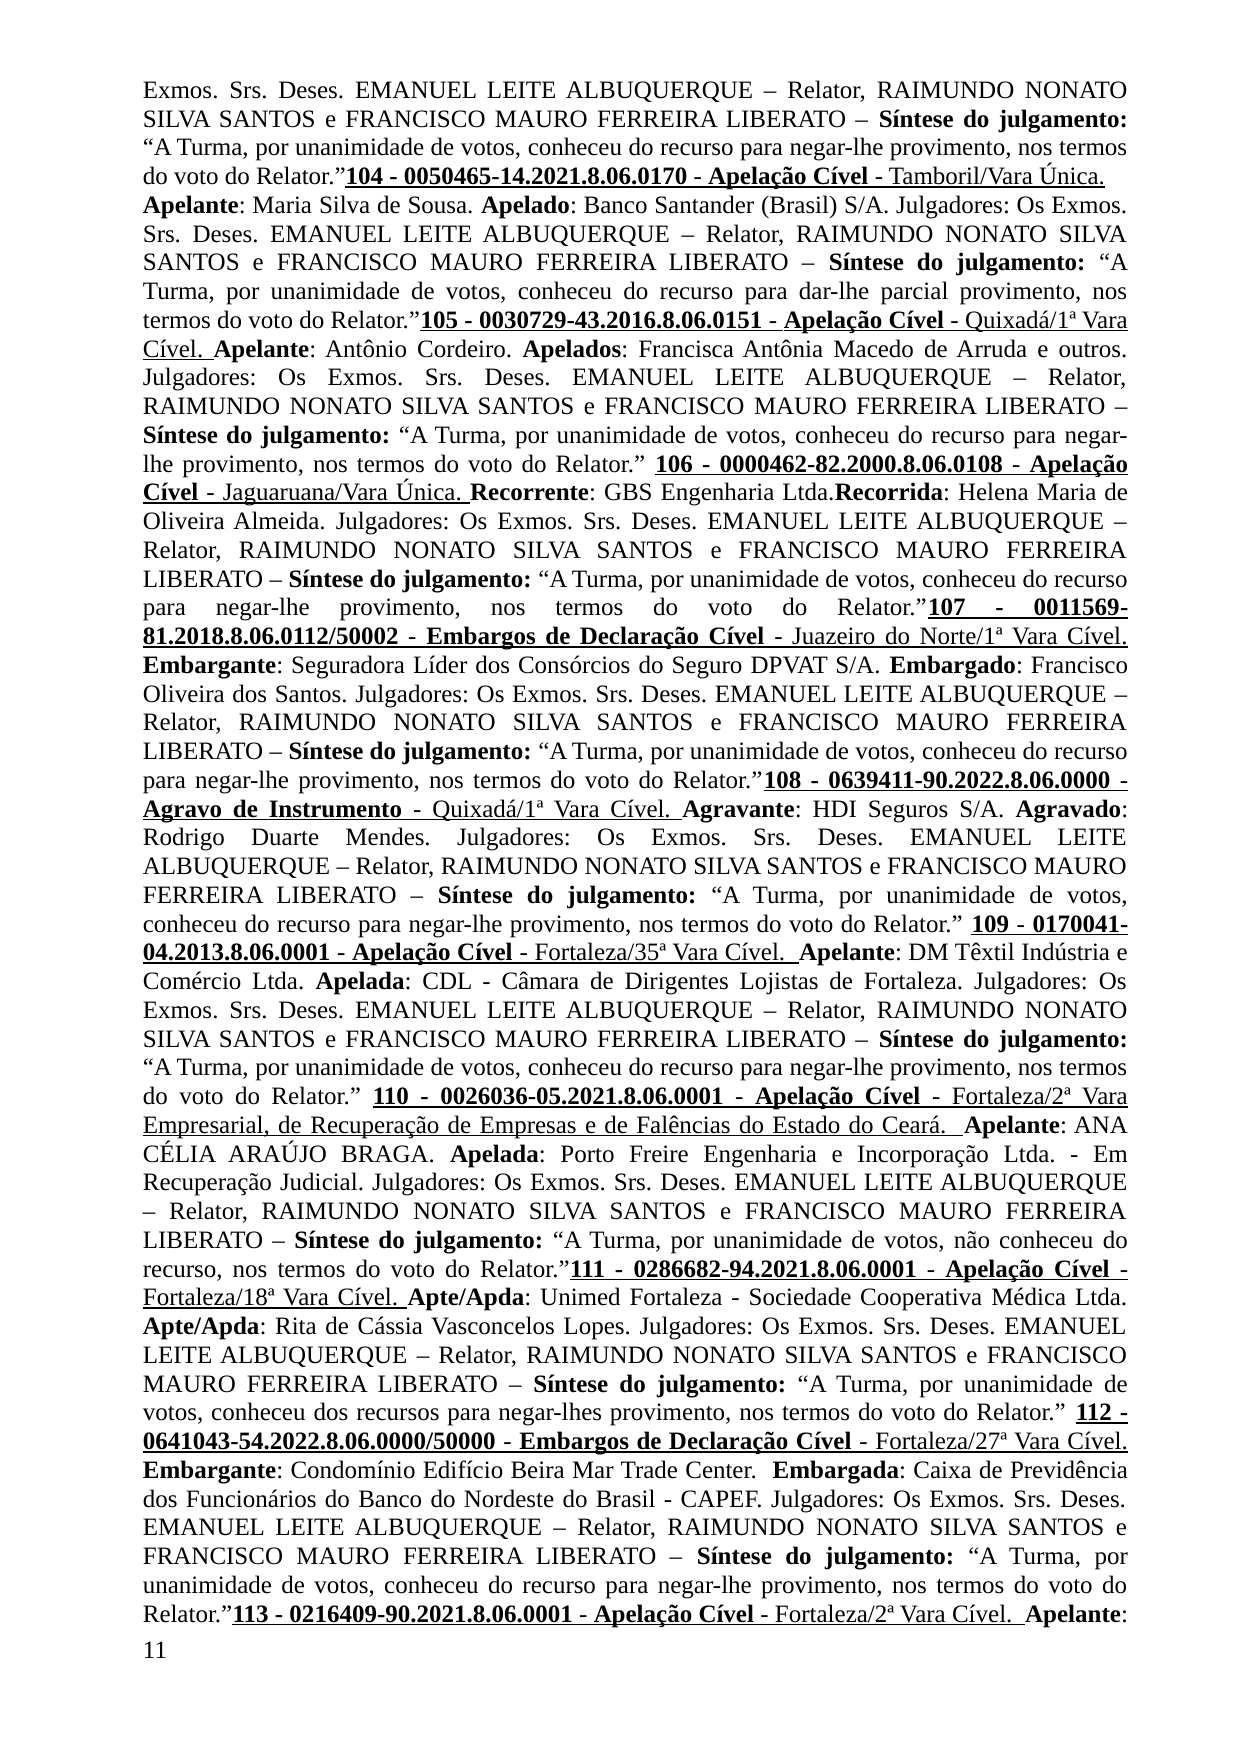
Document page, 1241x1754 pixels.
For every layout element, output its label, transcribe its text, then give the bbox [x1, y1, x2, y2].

text Apelante: Maria Silva de Sousa. Apelado: Banco Santander (Brasil) S/A. Julgadores: Os Exmos. Srs. Deses. EMANUEL LEITE ALBUQUERQUE – Relator, RAIMUNDO NONATO SILVA SANTOS e FRANCISCO MAURO FERREIRA LIBERATO – Síntese do julgamento: “A Turma, por unanimidade de votos, conheceu do recurso para dar-lhe parcial provimento, nos termos do voto do Relator.”105 - 0030729-43.2016.8.06.0151 - Apelação Cível - Quixadá/1ª Vara Cível. Apelante: Antônio Cordeiro. Apelados: Francisca Antônia Macedo de Arruda e outros. Julgadores: Os Exmos. Srs. Deses. EMANUEL LEITE ALBUQUERQUE – Relator, RAIMUNDO NONATO SILVA SANTOS e FRANCISCO MAURO FERREIRA LIBERATO – Síntese do julgamento: “A Turma, por unanimidade de votos, conheceu do recurso para negar-lhe provimento, nos termos do voto do Relator.” 106 - 0000462-82.2000.8.06.0108 - Apelação Cível - Jaguaruana/Vara Única. Recorrente: GBS Engenharia Ltda.Recorrida: Helena Maria de Oliveira Almeida. Julgadores: Os Exmos. Srs. Deses. EMANUEL LEITE ALBUQUERQUE – Relator, RAIMUNDO NONATO SILVA SANTOS e FRANCISCO MAURO FERREIRA LIBERATO – Síntese do julgamento: “A Turma, por unanimidade de votos, conheceu do recurso para negar-lhe provimento, nos termos do voto do Relator.”107 - 0011569-81.2018.8.06.0112/50002 - Embargos de Declaração Cível - Juazeiro do Norte/1ª Vara Cível. [143, 190, 1128, 646]
text Embargante: Seguradora Líder dos Consórcios do Seguro DPVAT S/A. Embargado: Francisco Oliveira dos Santos. Julgadores: Os Exmos. Srs. Deses. EMANUEL LEITE ALBUQUERQUE – Relator, RAIMUNDO NONATO SILVA SANTOS e FRANCISCO MAURO FERREIRA LIBERATO – Síntese do julgamento: “A Turma, por unanimidade de votos, conheceu do recurso para negar-lhe provimento, nos termos do voto do Relator.”108 - 0639411-90.2022.8.06.0000 - Agravo de Instrumento - Quixadá/1ª Vara Cível. Agravante: HDI Seguros S/A. Agravado: Rodrigo Duarte Mendes. Julgadores: Os Exmos. Srs. Deses. EMANUEL LEITE ALBUQUERQUE – Relator, RAIMUNDO NONATO SILVA SANTOS e FRANCISCO MAURO FERREIRA LIBERATO – Síntese do julgamento: “A Turma, por unanimidade de votos, conheceu do recurso para negar-lhe provimento, nos termos do voto do Relator.” 109 - 0170041-04.2013.8.06.0001 - Apelação Cível - Fortaleza/35ª Vara Cível. Apelante: DM Têxtil Indústria e Comércio Ltda. Apelada: CDL - Câmara de Dirigentes Lojistas de Fortaleza. Julgadores: Os Exmos. Srs. Deses. EMANUEL LEITE ALBUQUERQUE – Relator, RAIMUNDO NONATO SILVA SANTOS e FRANCISCO MAURO FERREIRA LIBERATO – Síntese do julgamento: “A Turma, por unanimidade de votos, conheceu do recurso para negar-lhe provimento, nos termos do voto do Relator.” 110 - 0026036-05.2021.8.06.0001 - Apelação Cível - Fortaleza/2ª Vara Empresarial, de Recuperação de Empresas e de Falências do Estado do Ceará. Apelante: ANA CÉLIA ARAÚJO BRAGA. Apelada: Porto Freire Engenharia e Incorporação Ltda. - Em Recuperação Judicial. Julgadores: Os Exmos. Srs. Deses. EMANUEL LEITE ALBUQUERQUE – Relator, RAIMUNDO NONATO SILVA SANTOS e FRANCISCO MAURO FERREIRA LIBERATO – Síntese do julgamento: “A Turma, por unanimidade de votos, não conheceu do recurso, nos termos do voto do Relator.”111 - 0286682-94.2021.8.06.0001 - Apelação Cível - Fortaleza/18ª Vara Cível. Apte/Apda: Unimed Fortaleza - Sociedade Cooperativa Médica Ltda. Apte/Apda: Rita de Cássia Vasconcelos Lopes. Julgadores: Os Exmos. Srs. Deses. EMANUEL LEITE ALBUQUERQUE – Relator, RAIMUNDO NONATO SILVA SANTOS e FRANCISCO MAURO FERREIRA LIBERATO – Síntese do julgamento: “A Turma, por unanimidade de votos, conheceu dos recursos para negar-lhes provimento, nos termos do voto do Relator.” 112 - 0641043-54.2022.8.06.0000/50000 - Embargos de Declaração Cível - Fortaleza/27ª Vara Cível. [143, 648, 1128, 1451]
text Embargante: Condomínio Edifício Beira Mar Trade Center. Embargada: Caixa de Previdência dos Funcionários do Banco do Nordeste do Brasil - CAPEF. Julgadores: Os Exmos. Srs. Deses. EMANUEL LEITE ALBUQUERQUE – Relator, RAIMUNDO NONATO SILVA SANTOS e FRANCISCO MAURO FERREIRA LIBERATO – Síntese do julgamento: “A Turma, por unanimidade de votos, conheceu do recurso para negar-lhe provimento, nos termos do voto do Relator.”113 - 0216409-90.2021.8.06.0001 - Apelação Cível - Fortaleza/2ª Vara Cível. Apelante: [143, 1453, 1128, 1627]
text Exmos. Srs. Deses. EMANUEL LEITE ALBUQUERQUE – Relator, RAIMUNDO NONATO SILVA SANTOS e FRANCISCO MAURO FERREIRA LIBERATO – Síntese do julgamento: “A Turma, por unanimidade de votos, conheceu do recurso para negar-lhe provimento, nos termos do voto do Relator.”104 - 0050465-14.2021.8.06.0170 - Apelação Cível - Tamboril/Vara Única. [143, 75, 1128, 190]
